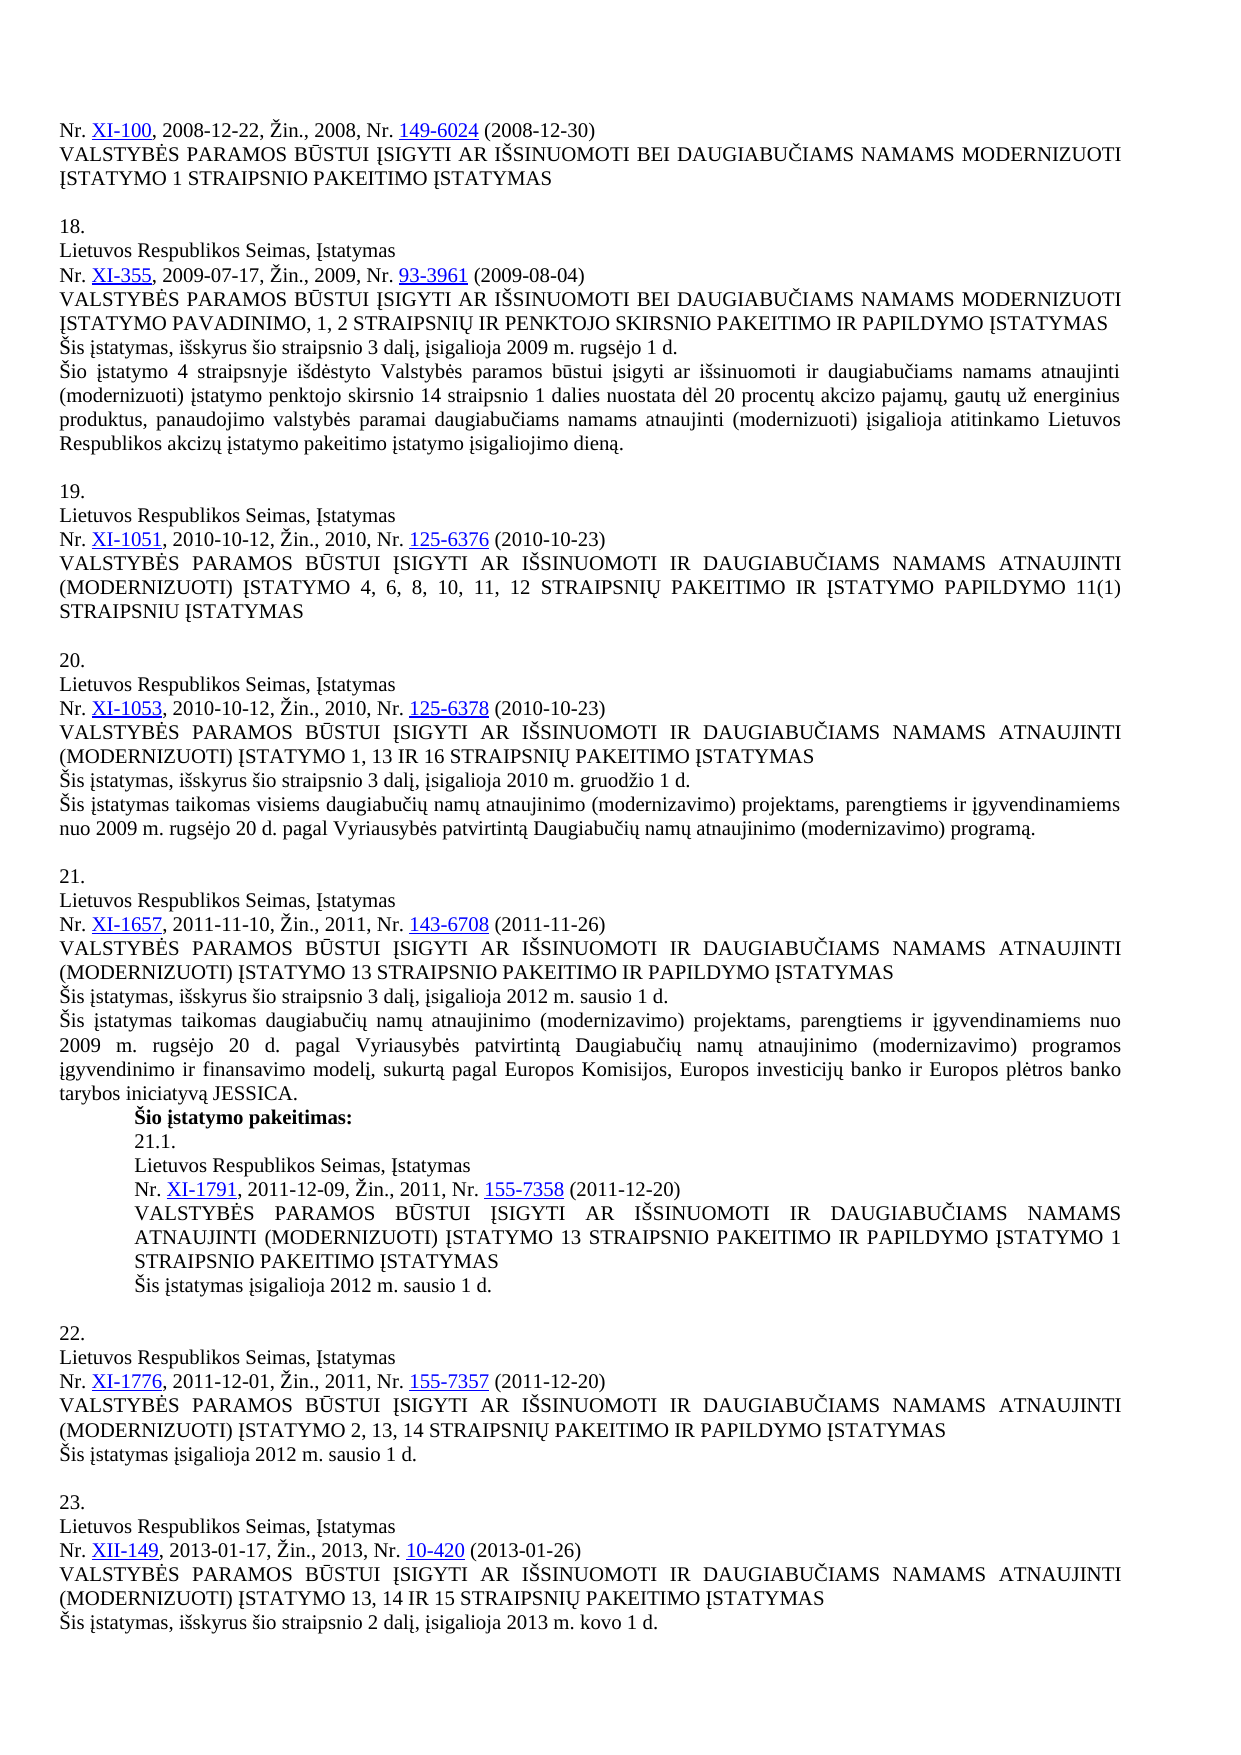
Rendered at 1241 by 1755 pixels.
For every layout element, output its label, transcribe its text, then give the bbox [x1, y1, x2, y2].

text Lietuvos Respublikos Seimas, Įstatymas [59, 888, 1122, 912]
text Šis įstatymas įsigalioja 2012 m. sausio 1 d. [59, 1442, 1122, 1466]
text Lietuvos Respublikos Seimas, Įstatymas [59, 1153, 1122, 1177]
text Nr. XII-149, 2013-01-17, Žin., 2013, Nr. 10-420 (2013-01-26) [59, 1538, 1122, 1562]
text Nr. XI-1053, 2010-10-12, Žin., 2010, Nr. 125-6378 (2010-10-23) [59, 696, 1122, 720]
text 23. [59, 1490, 1122, 1514]
text Nr. XI-1657, 2011-11-10, Žin., 2011, Nr. 143-6708 (2011-11-26) [59, 912, 1122, 936]
text 19. [59, 479, 1122, 503]
text VALSTYBĖS PARAMOS BŪSTUI ĮSIGYTI AR IŠSINUOMOTI IR DAUGIABUČIAMS NAMAMS ATNAUJINTI (MODERNIZUOTI) ĮSTATYMO 13, 14 IR 15 STRAIPSNIŲ PAKEITIMO ĮSTATYMAS [59, 1562, 1122, 1610]
text Šis įstatymas, išskyrus šio straipsnio 3 dalį, įsigalioja 2012 m. sausio 1 d. [59, 984, 1122, 1008]
text Lietuvos Respublikos Seimas, Įstatymas [59, 672, 1122, 696]
text Nr. XI-1051, 2010-10-12, Žin., 2010, Nr. 125-6376 (2010-10-23) [59, 527, 1122, 551]
text Šio įstatymo 4 straipsnyje išdėstyto Valstybės paramos būstui įsigyti ar išsinuomoti ir daugiabučiams namams atnaujinti (modernizuoti) įstatymo penktojo skirsnio 14 straipsnio 1 dalies nuostata dėl 20 procentų akcizo pajamų, gautų už energinius produktus, panaudojimo valstybės paramai daugiabučiams namams atnaujinti (modernizuoti) įsigalioja atitinkamo Lietuvos Respublikos akcizų įstatymo pakeitimo įstatymo įsigaliojimo dieną. [59, 359, 1122, 455]
text Šis įstatymas, išskyrus šio straipsnio 3 dalį, įsigalioja 2009 m. rugsėjo 1 d. [59, 335, 1122, 359]
text VALSTYBĖS PARAMOS BŪSTUI ĮSIGYTI AR IŠSINUOMOTI IR DAUGIABUČIAMS NAMAMS ATNAUJINTI (MODERNIZUOTI) ĮSTATYMO 4, 6, 8, 10, 11, 12 STRAIPSNIŲ PAKEITIMO IR ĮSTATYMO PAPILDYMO 11(1) STRAIPSNIU ĮSTATYMAS [59, 551, 1122, 623]
text Šis įstatymas įsigalioja 2012 m. sausio 1 d. [59, 1273, 1122, 1297]
text 21. [59, 864, 1122, 888]
text Šio įstatymo pakeitimas: [59, 1105, 1122, 1129]
text Šis įstatymas, išskyrus šio straipsnio 3 dalį, įsigalioja 2010 m. gruodžio 1 d. [59, 768, 1122, 792]
text Lietuvos Respublikos Seimas, Įstatymas [59, 238, 1122, 262]
text VALSTYBĖS PARAMOS BŪSTUI ĮSIGYTI AR IŠSINUOMOTI IR DAUGIABUČIAMS NAMAMS ATNAUJINTI (MODERNIZUOTI) ĮSTATYMO 1, 13 IR 16 STRAIPSNIŲ PAKEITIMO ĮSTATYMAS [59, 720, 1122, 768]
text Šis įstatymas taikomas visiems daugiabučių namų atnaujinimo (modernizavimo) projektams, parengtiems ir įgyvendinamiems nuo 2009 m. rugsėjo 20 d. pagal Vyriausybės patvirtintą Daugiabučių namų atnaujinimo (modernizavimo) programą. [59, 792, 1122, 840]
text Lietuvos Respublikos Seimas, Įstatymas [59, 503, 1122, 527]
text Nr. XI-355, 2009-07-17, Žin., 2009, Nr. 93-3961 (2009-08-04) [59, 262, 1122, 287]
text Nr. XI-1776, 2011-12-01, Žin., 2011, Nr. 155-7357 (2011-12-20) [59, 1369, 1122, 1393]
text VALSTYBĖS PARAMOS BŪSTUI ĮSIGYTI AR IŠSINUOMOTI IR DAUGIABUČIAMS NAMAMS ATNAUJINTI (MODERNIZUOTI) ĮSTATYMO 13 STRAIPSNIO PAKEITIMO IR PAPILDYMO ĮSTATYMAS [59, 936, 1122, 984]
text 20. [59, 647, 1122, 672]
text 21.1. [59, 1129, 1122, 1153]
text Šis įstatymas taikomas daugiabučių namų atnaujinimo (modernizavimo) projektams, parengtiems ir įgyvendinamiems nuo 2009 m. rugsėjo 20 d. pagal Vyriausybės patvirtintą Daugiabučių namų atnaujinimo (modernizavimo) programos įgyvendinimo ir finansavimo modelį, sukurtą pagal Europos Komisijos, Europos investicijų banko ir Europos plėtros banko tarybos iniciatyvą JESSICA. [59, 1008, 1122, 1105]
text Lietuvos Respublikos Seimas, Įstatymas [59, 1345, 1122, 1369]
text VALSTYBĖS PARAMOS BŪSTUI ĮSIGYTI AR IŠSINUOMOTI IR DAUGIABUČIAMS NAMAMS ATNAUJINTI (MODERNIZUOTI) ĮSTATYMO 2, 13, 14 STRAIPSNIŲ PAKEITIMO IR PAPILDYMO ĮSTATYMAS [59, 1393, 1122, 1442]
text Nr. XI-100, 2008-12-22, Žin., 2008, Nr. 149-6024 (2008-12-30) [59, 118, 1122, 142]
text 18. [59, 214, 1122, 238]
text VALSTYBĖS PARAMOS BŪSTUI ĮSIGYTI AR IŠSINUOMOTI IR DAUGIABUČIAMS NAMAMS ATNAUJINTI (MODERNIZUOTI) ĮSTATYMO 13 STRAIPSNIO PAKEITIMO IR PAPILDYMO ĮSTATYMO 1 STRAIPSNIO PAKEITIMO ĮSTATYMAS [134, 1201, 1122, 1273]
text VALSTYBĖS PARAMOS BŪSTUI ĮSIGYTI AR IŠSINUOMOTI BEI DAUGIABUČIAMS NAMAMS MODERNIZUOTI ĮSTATYMO PAVADINIMO, 1, 2 STRAIPSNIŲ IR PENKTOJO SKIRSNIO PAKEITIMO IR PAPILDYMO ĮSTATYMAS [59, 287, 1122, 335]
text VALSTYBĖS PARAMOS BŪSTUI ĮSIGYTI AR IŠSINUOMOTI BEI DAUGIABUČIAMS NAMAMS MODERNIZUOTI ĮSTATYMO 1 STRAIPSNIO PAKEITIMO ĮSTATYMAS [59, 142, 1122, 190]
text Lietuvos Respublikos Seimas, Įstatymas [59, 1514, 1122, 1538]
text Nr. XI-1791, 2011-12-09, Žin., 2011, Nr. 155-7358 (2011-12-20) [59, 1177, 1122, 1201]
text Šis įstatymas, išskyrus šio straipsnio 2 dalį, įsigalioja 2013 m. kovo 1 d. [59, 1610, 1122, 1634]
text 22. [59, 1321, 1122, 1345]
